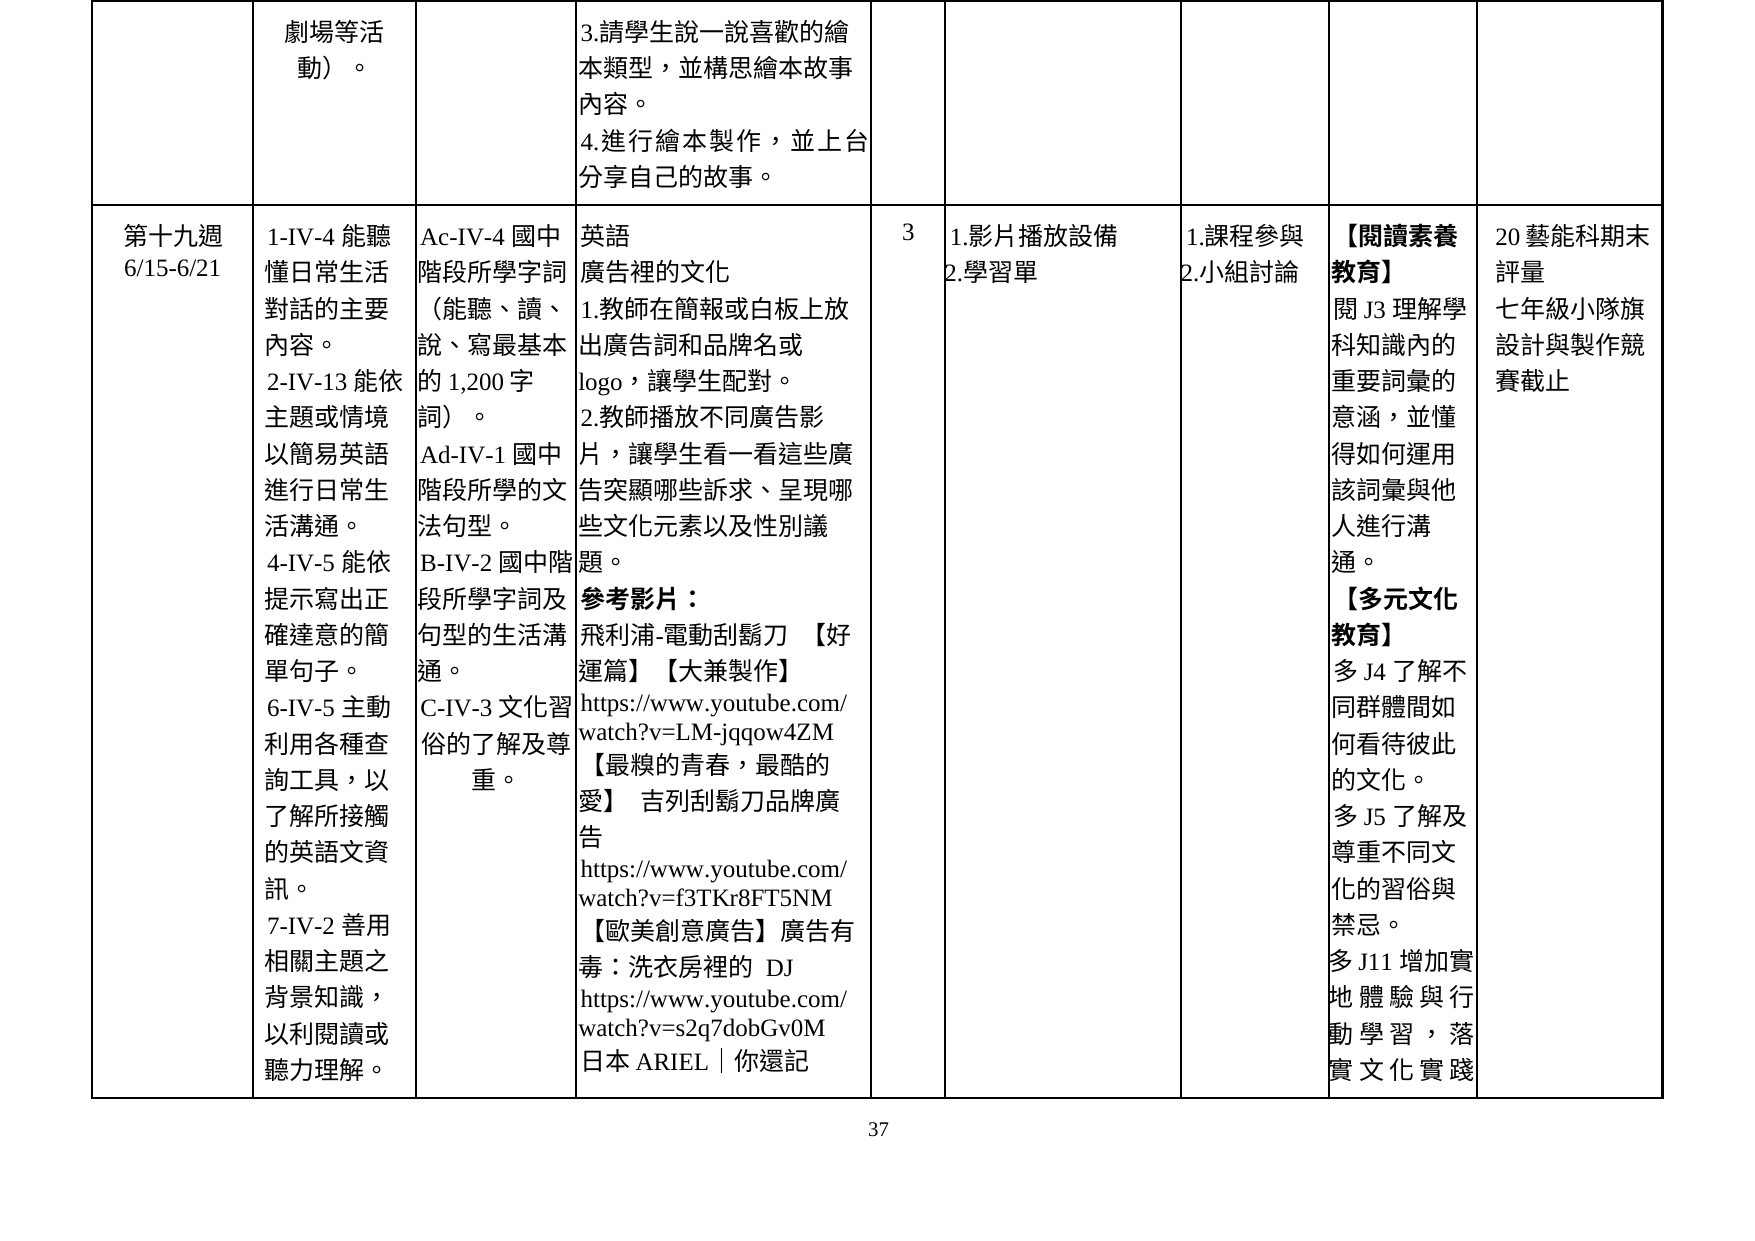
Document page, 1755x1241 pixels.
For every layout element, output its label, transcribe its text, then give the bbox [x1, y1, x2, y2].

table_cell 1.課程參與 2.小組討論 [1182, 206, 1328, 1097]
table_cell 3 [872, 206, 944, 1097]
table_cell Ac-IV-4 國中階段所學字詞（能聽、讀、說、寫最基本的1,200字詞）。 Ad-IV-1 國中階段所學的文法句型。 B-IV-2 國中階段所學字詞及句型的生活溝通。 C-IV-3 文化習俗的了解及尊重。 [417, 206, 575, 1097]
table_cell 1-IV-4 能聽懂日常生活對話的主要內容。 2-IV-13 能依主題或情境以簡易英語進行日常生活溝通。 4-IV-5 能依提示寫出正確達意的簡單句子。 6-IV-5 主動利用各種查詢工具，以了解所接觸的英語文資訊。 7-IV-2 善用相關主題之背景知識，以利閱讀或聽力理解。 [254, 206, 415, 1097]
table_cell [1478, 2, 1661, 204]
table_cell 第十九週6/15-6/21 [93, 206, 252, 1097]
table_cell 1.影片播放設備 2.學習單 [946, 206, 1180, 1097]
table_cell [872, 2, 944, 204]
table_cell 20藝能科期末評量 七年級小隊旗設計與製作競賽截止 [1478, 206, 1661, 1097]
table_cell [1330, 2, 1476, 204]
table_cell [93, 2, 252, 204]
table_cell 【閱讀素養教育】 閱J3 理解學科知識內的重要詞彙的意涵，並懂得如何運用該詞彙與他人進行溝通。 【多元文化教育】 多J4 了解不同群體間如何看待彼此的文化。 多J5 了解及尊重不同文化的習俗與禁忌。 多J11 增加實地體驗與行動學習，落實文化實踐 [1330, 206, 1476, 1097]
table_cell 劇場等活動）。 [254, 2, 415, 204]
table_cell [946, 2, 1180, 204]
table_cell 英語 廣告裡的文化 1.教師在簡報或白板上放出廣告詞和品牌名或logo，讓學生配對。 2.教師播放不同廣告影片，讓學生看一看這些廣告突顯哪些訴求、呈現哪些文化元素以及性別議題。 參考影片： 飛利浦-電動刮鬍刀 【好運篇】【大兼製作】 https://www.youtube.com/watch?v=LM-jqqow4ZM 【最糗的青春，最酷的愛】 吉列刮鬍刀品牌廣告 https://www.youtube.com/watch?v=f3TKr8FT5NM 【歐美創意廣告】廣告有毒：洗衣房裡的 DJ https://www.youtube.com/watch?v=s2q7dobGv0M 日本ARIEL｜你還記 [577, 206, 870, 1097]
table_cell [417, 2, 575, 204]
table_cell [1182, 2, 1328, 204]
table_cell 3.請學生說一說喜歡的繪本類型，並構思繪本故事內容。 4.進行繪本製作，並上台分享自己的故事。 [577, 2, 870, 204]
